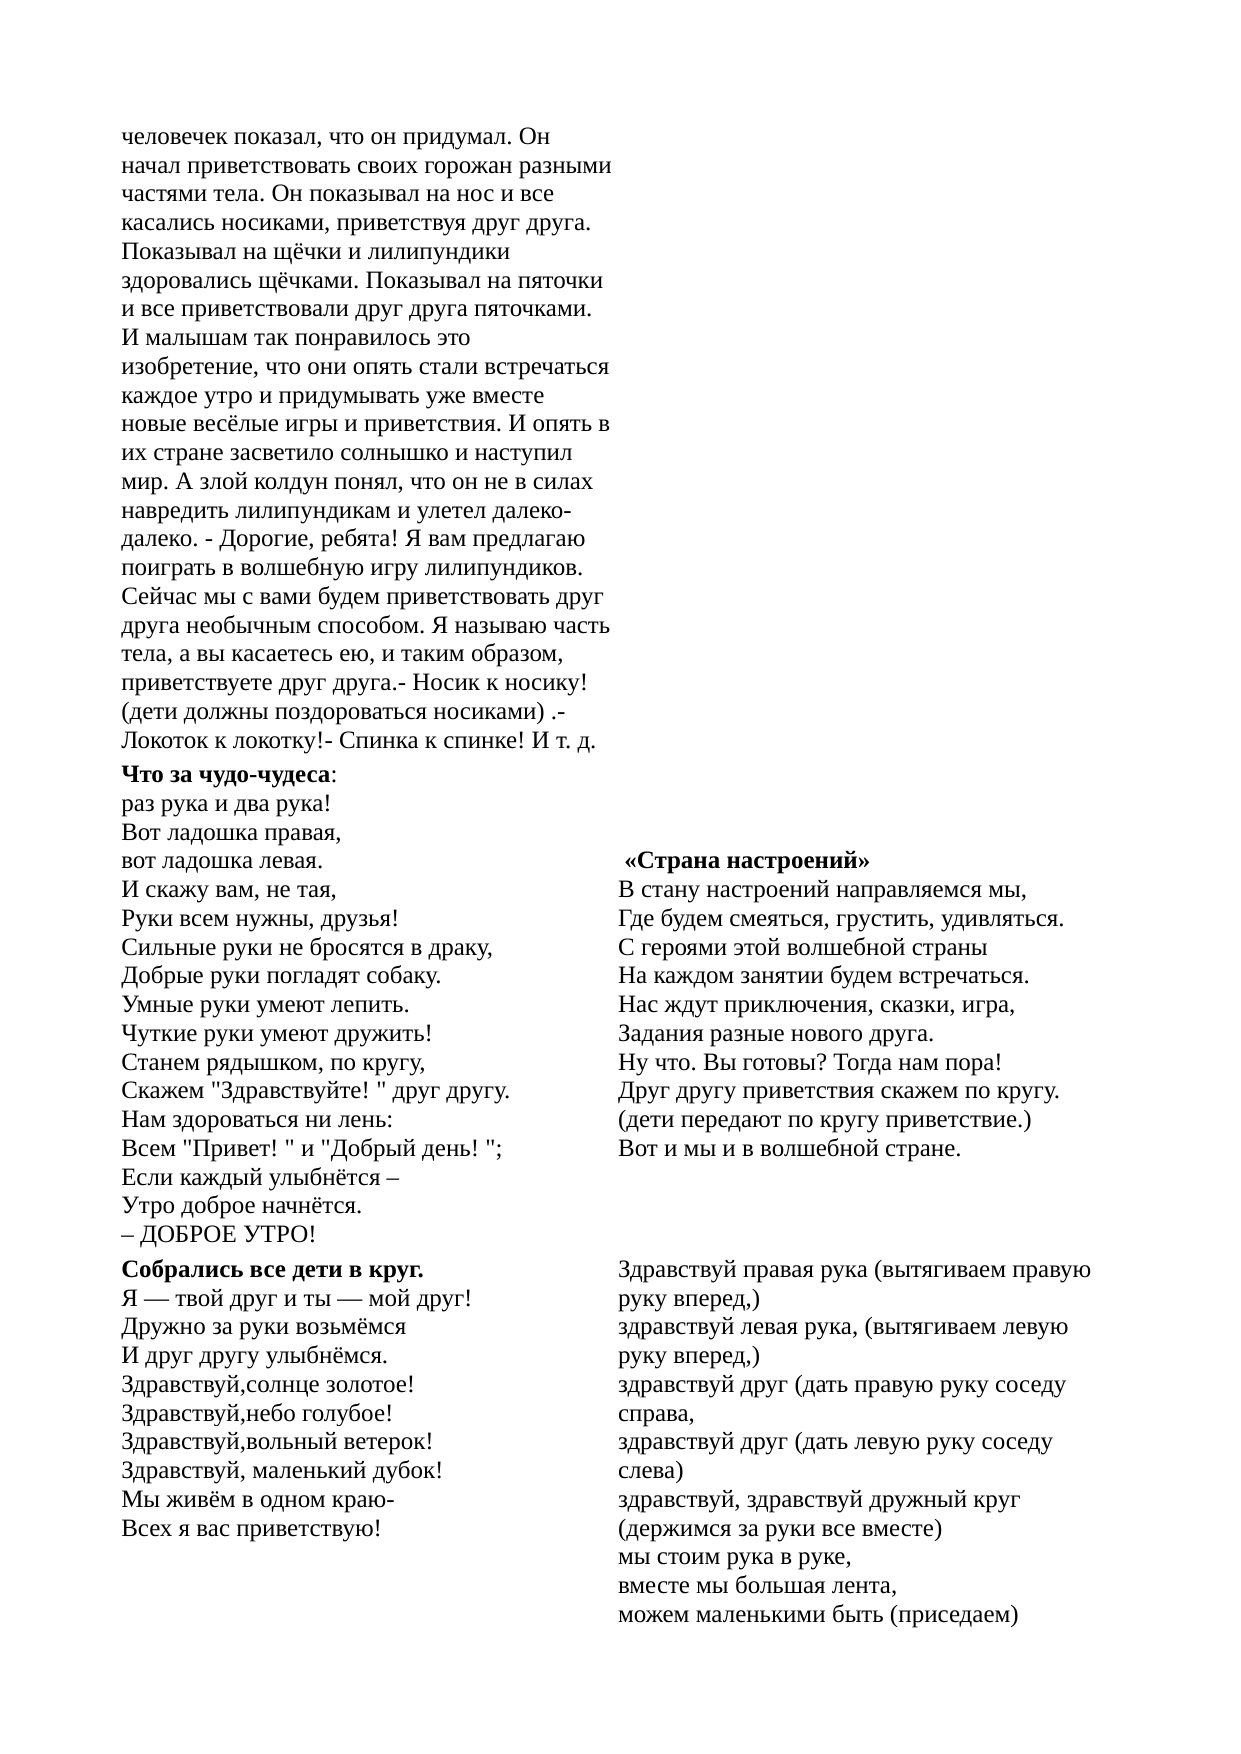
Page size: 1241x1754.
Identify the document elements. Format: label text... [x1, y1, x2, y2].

table_cell [615, 118, 1122, 756]
table_cell Здравствуй правая рука (вытягиваем правую руку вперед,) здравствуй левая рука, (вытягиваем левую руку вперед,) здравствуй друг (дать правую руку соседу справа, здравствуй друг (дать левую руку соседу слева) здравствуй, здравствуй дружный круг (держимся за руки все вместе) мы стоим рука в руке, вместе мы большая лента, можем маленькими быть (приседаем) [615, 1251, 1122, 1631]
table_cell Что за чудо-чудеса: раз рука и два рука! Вот ладошка правая, вот ладошка левая. И скажу вам, не тая, Руки всем нужны, друзья! Сильные руки не бросятся в драку, Добрые руки погладят собаку. Умные руки умеют лепить. Чуткие руки умеют дружить! Станем рядышком, по кругу, Скажем "Здравствуйте! " друг другу. Нам здороваться ни лень: Всем "Привет! " и "Добрый день! "; Если каждый улыбнётся – Утро доброе начнётся. – ДОБРОЕ УТРО! [118, 756, 615, 1251]
table_cell «Страна настроений» В стану настроений направляемся мы, Где будем смеяться, грустить, удивляться. С героями этой волшебной страны На каждом занятии будем встречаться. Нас ждут приключения, сказки, игра, Задания разные нового друга. Ну что. Вы готовы? Тогда нам пора! Друг другу приветствия скажем по кругу. (дети передают по кругу приветствие.) Вот и мы и в волшебной стране. [615, 756, 1122, 1251]
table_cell человечек показал, что он придумал. Он начал приветствовать своих горожан разными частями тела. Он показывал на нос и все касались носиками, приветствуя друг друга. Показывал на щёчки и лилипундики здоровались щёчками. Показывал на пяточки и все приветствовали друг друга пяточками. И малышам так понравилось это изобретение, что они опять стали встречаться каждое утро и придумывать уже вместе новые весёлые игры и приветствия. И опять в их стране засветило солнышко и наступил мир. А злой колдун понял, что он не в силах навредить лилипундикам и улетел далеко- далеко. - Дорогие, ребята! Я вам предлагаю поиграть в волшебную игру лилипундиков. Сейчас мы с вами будем приветствовать друг друга необычным способом. Я называю часть тела, а вы касаетесь ею, и таким образом, приветствуете друг друга.- Носик к носику! (дети должны поздороваться носиками) .- Локоток к локотку!- Спинка к спинке! И т. д. [118, 118, 615, 756]
table_cell Собрались все дети в круг. Я — твой друг и ты — мой друг! Дружно за руки возьмёмся И друг другу улыбнёмся. Здравствуй,солнце золотое! Здравствуй,небо голубое! Здравствуй,вольный ветерок! Здравствуй, маленький дубок! Мы живём в одном краю- Всех я вас приветствую! [118, 1251, 615, 1631]
